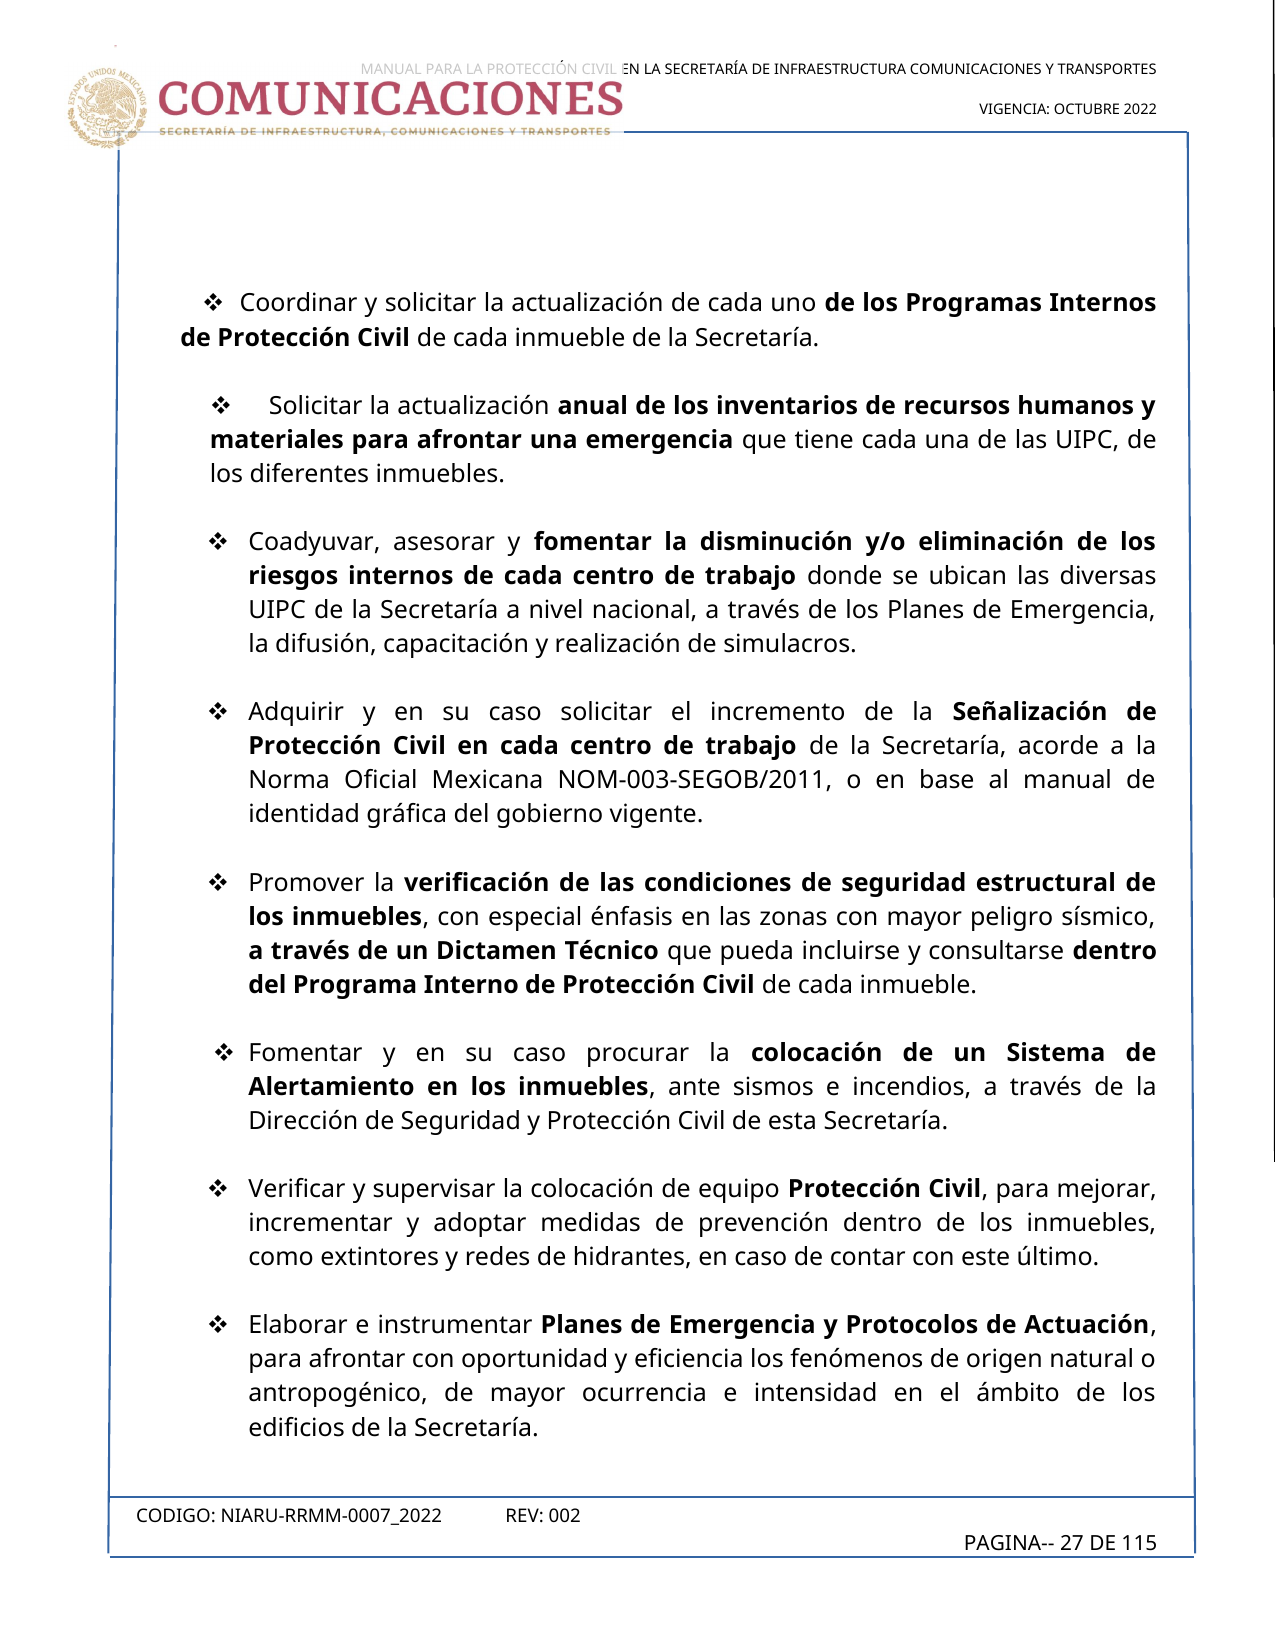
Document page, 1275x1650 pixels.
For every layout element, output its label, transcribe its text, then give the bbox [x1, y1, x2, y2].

list Coordinar y solicitar la actualización de cada uno de los Programas Internos de Protección Civil de cada inmueble de la Secretaría. [180, 285, 1157, 353]
list Adquirir y en su caso solicitar el incremento de la Señalización de Protección Civil en cada centro de trabajo de la Secretaría, acorde a la Norma Oficial Mexicana NOM-003-SEGOB/2011, o en base al manual de identidad gráfica del gobierno vigente. [207, 694, 1157, 830]
list Solicitar la actualización anual de los inventarios de recursos humanos y materiales para afrontar una emergencia que tiene cada una de las UIPC, de los diferentes inmuebles. [209, 387, 1157, 489]
list Elaborar e instrumentar Planes de Emergencia y Protocolos de Actuación, para afrontar con oportunidad y eficiencia los fenómenos de origen natural o antropogénico, de mayor ocurrencia e intensidad en el ámbito de los edificios de la Secretaría. [207, 1307, 1157, 1443]
list Verificar y supervisar la colocación de equipo Protección Civil, para mejorar, incrementar y adoptar medidas de prevención dentro de los inmuebles, como extintores y redes de hidrantes, en caso de contar con este último. [207, 1171, 1157, 1273]
list Coadyuvar, asesorar y fomentar la disminución y/o eliminación de los riesgos internos de cada centro de trabajo donde se ubican las diversas UIPC de la Secretaría a nivel nacional, a través de los Planes de Emergencia, la difusión, capacitación y realización de simulacros. [207, 523, 1157, 660]
list Fomentar y en su caso procurar la colocación de un Sistema de Alertamiento en los inmuebles, ante sismos e incendios, a través de la Dirección de Seguridad y Protección Civil de esta Secretaría. [213, 1034, 1157, 1137]
list Promover la verificación de las condiciones de seguridad estructural de los inmuebles, con especial énfasis en las zonas con mayor peligro sísmico, a través de un Dictamen Técnico que pueda incluirse y consultarse dentro del Programa Interno de Protección Civil de cada inmueble. [207, 864, 1157, 1000]
